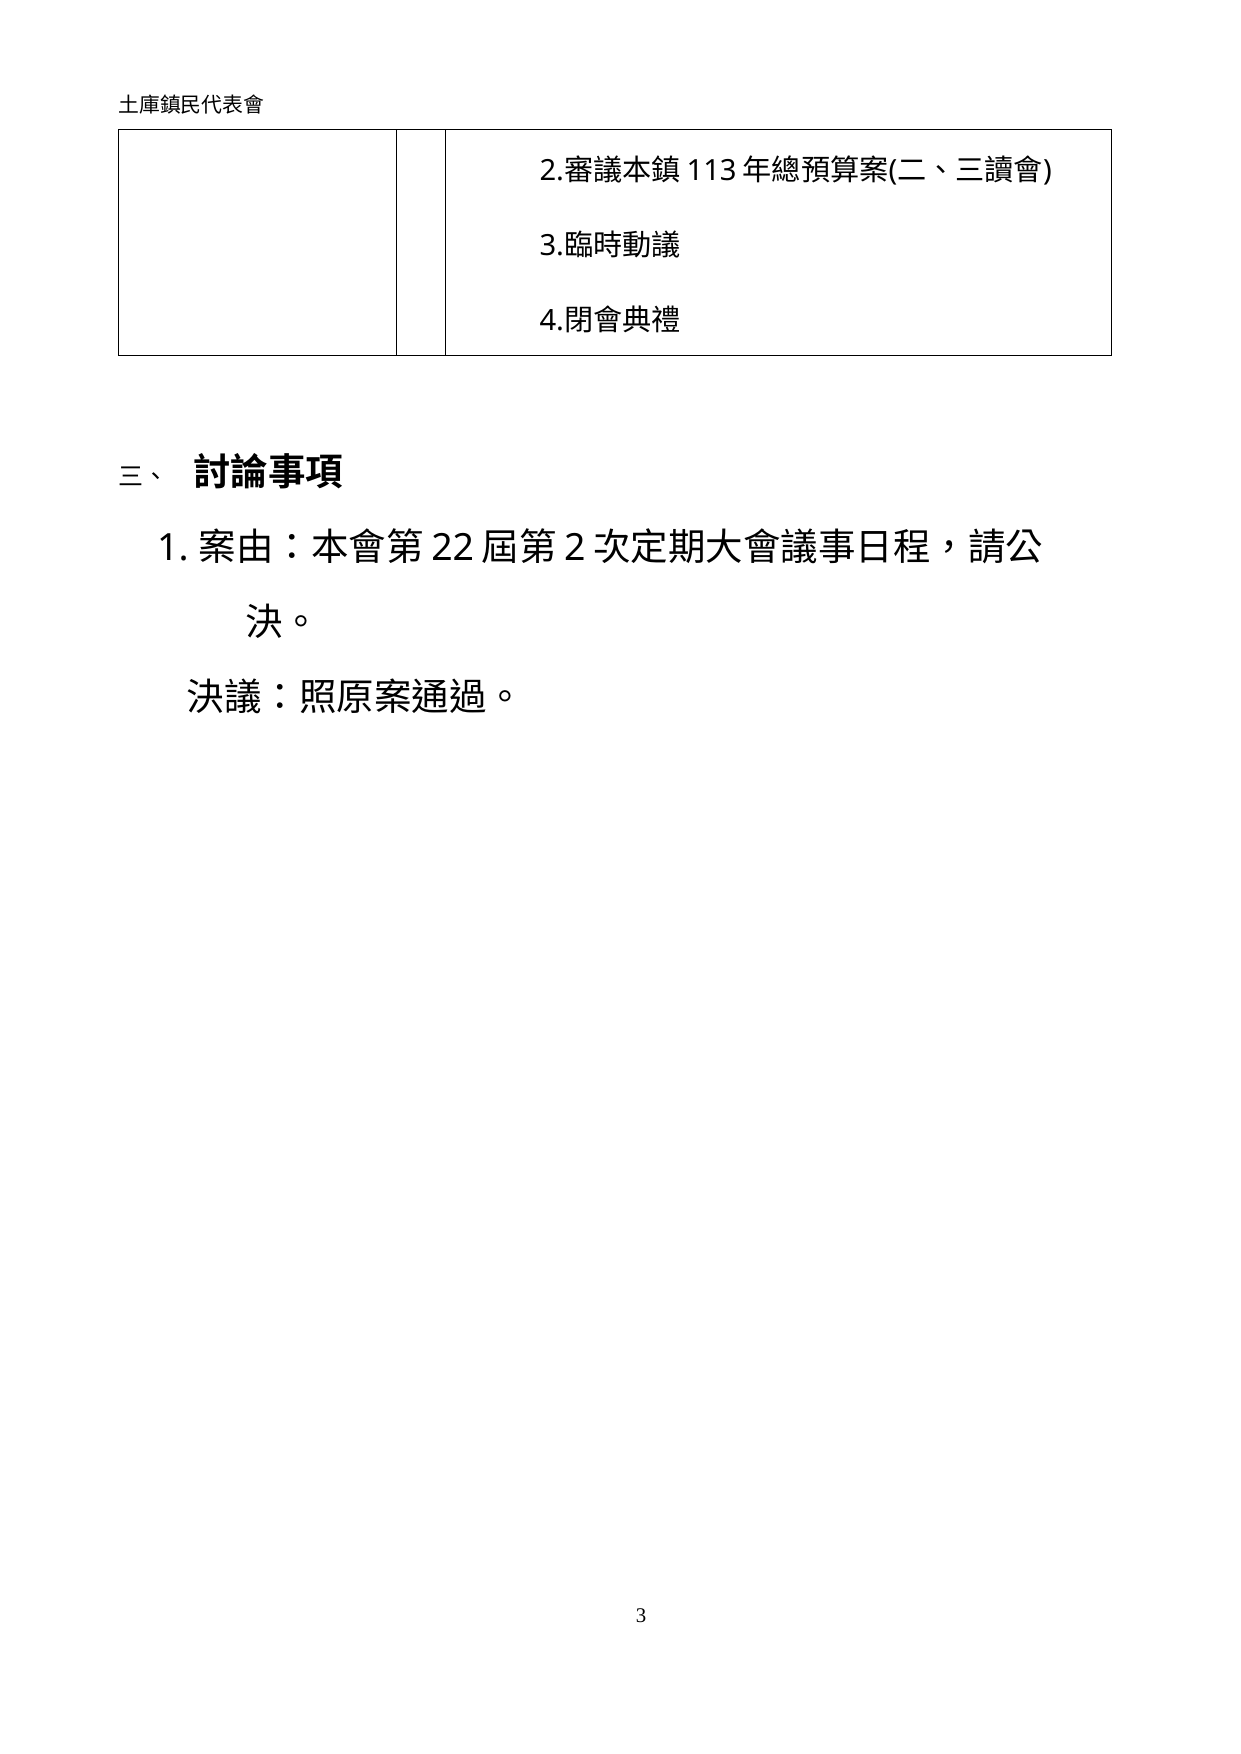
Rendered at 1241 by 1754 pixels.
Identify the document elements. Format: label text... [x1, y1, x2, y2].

table_cell [397, 130, 445, 355]
table_cell [119, 130, 396, 355]
text 決議：照原案通過。 [118, 656, 1163, 731]
text 決。 [118, 581, 1163, 656]
text 1. 案由：本會第22屆第2次定期大會議事日程，請公 [118, 506, 1163, 581]
list 討論事項 [118, 431, 1163, 506]
table_cell 2.審議本鎮113年總預算案(二、三讀會) 3.臨時動議 4.閉會典禮 [446, 130, 1111, 355]
